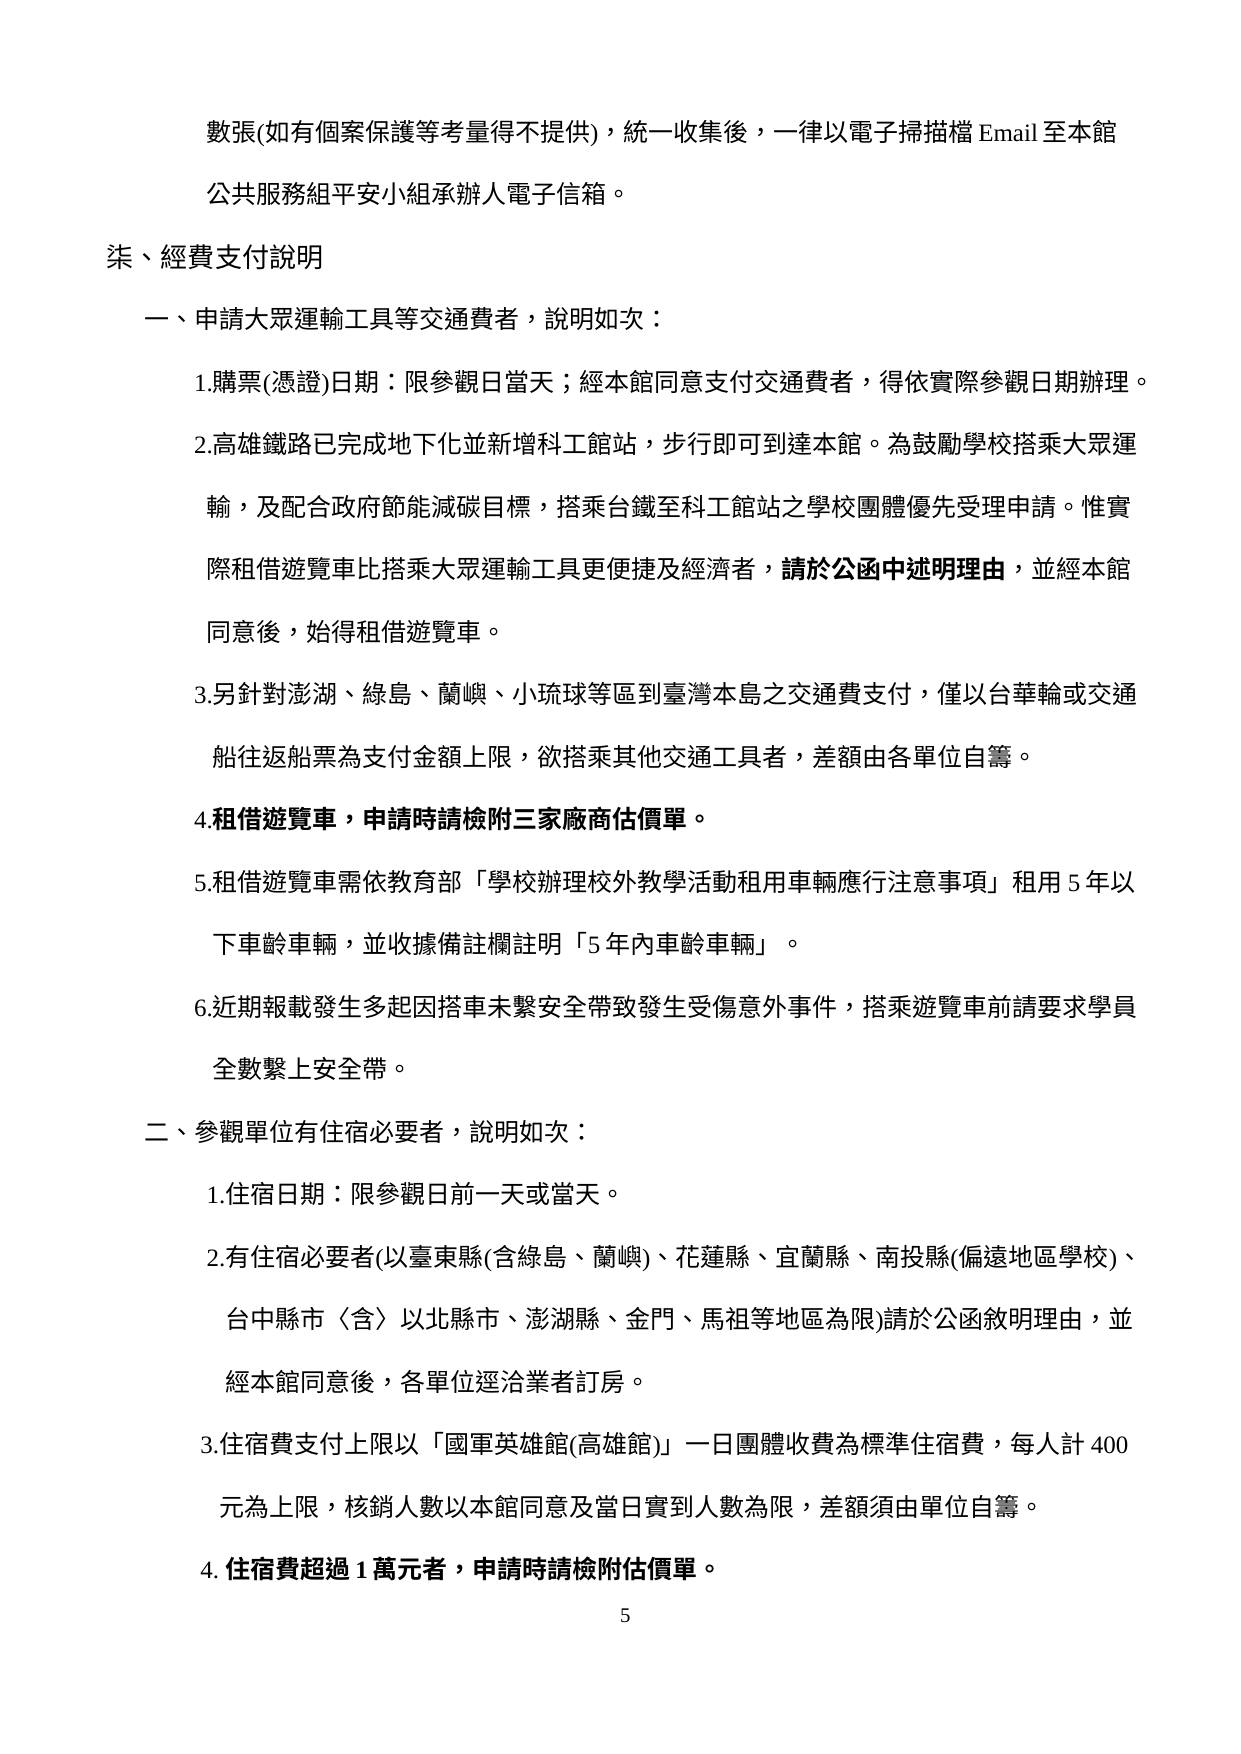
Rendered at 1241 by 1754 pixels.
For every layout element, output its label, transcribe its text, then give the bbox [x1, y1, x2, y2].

text 6.近期報載發生多起因搭車未繫安全帶致發生受傷意外事件，搭乘遊覽車前請要求學員全數繫上安全帶。 [144, 964, 1144, 1089]
text 1.住宿日期：限參觀日前一天或當天。 [106, 1151, 1144, 1214]
text 3.另針對澎湖、綠島、蘭嶼、小琉球等區到臺灣本島之交通費支付，僅以台華輪或交通船往返船票為支付金額上限，欲搭乘其他交通工具者，差額由各單位自籌。 [144, 651, 1144, 776]
text 1.購票(憑證)日期：限參觀日當天；經本館同意支付交通費者，得依實際參觀日期辦理。 [106, 339, 1144, 401]
text 數張(如有個案保護等考量得不提供)，統一收集後，一律以電子掃描檔Email至本館 [106, 89, 1144, 151]
text 5.租借遊覽車需依教育部「學校辦理校外教學活動租用車輛應行注意事項」租用5年以下車齡車輛，並收據備註欄註明「5年內車齡車輛」。 [144, 839, 1144, 964]
text 二、參觀單位有住宿必要者，說明如次： [106, 1089, 1144, 1151]
text 2.高雄鐵路已完成地下化並新增科工館站，步行即可到達本館。為鼓勵學校搭乘大眾運輸，及配合政府節能減碳目標，搭乘台鐵至科工館站之學校團體優先受理申請。惟實際租借遊覽車比搭乘大眾運輸工具更便捷及經濟者，請於公函中述明理由，並經本館同意後，始得租借遊覽車。 [194, 401, 1144, 651]
text 2.有住宿必要者(以臺東縣(含綠島、蘭嶼)、花蓮縣、宜蘭縣、南投縣(偏遠地區學校)、 [106, 1214, 1144, 1276]
text 公共服務組平安小組承辦人電子信箱。 [106, 151, 1144, 214]
text 柒、經費支付說明 [106, 214, 1144, 276]
text 4.租借遊覽車，申請時請檢附三家廠商估價單。 [144, 776, 1144, 839]
text 台中縣市〈含〉以北縣市、澎湖縣、金門、馬祖等地區為限)請於公函敘明理由，並 [106, 1276, 1144, 1339]
text 3.住宿費支付上限以「國軍英雄館(高雄館)」一日團體收費為標準住宿費，每人計400 [106, 1401, 1144, 1464]
text 元為上限，核銷人數以本館同意及當日實到人數為限，差額須由單位自籌。 [106, 1464, 1144, 1526]
text 經本館同意後，各單位逕洽業者訂房。 [106, 1339, 1144, 1401]
text 一、申請大眾運輸工具等交通費者，說明如次： [144, 276, 1144, 339]
text 4. 住宿費超過1萬元者，申請時請檢附估價單。 [106, 1526, 1144, 1589]
